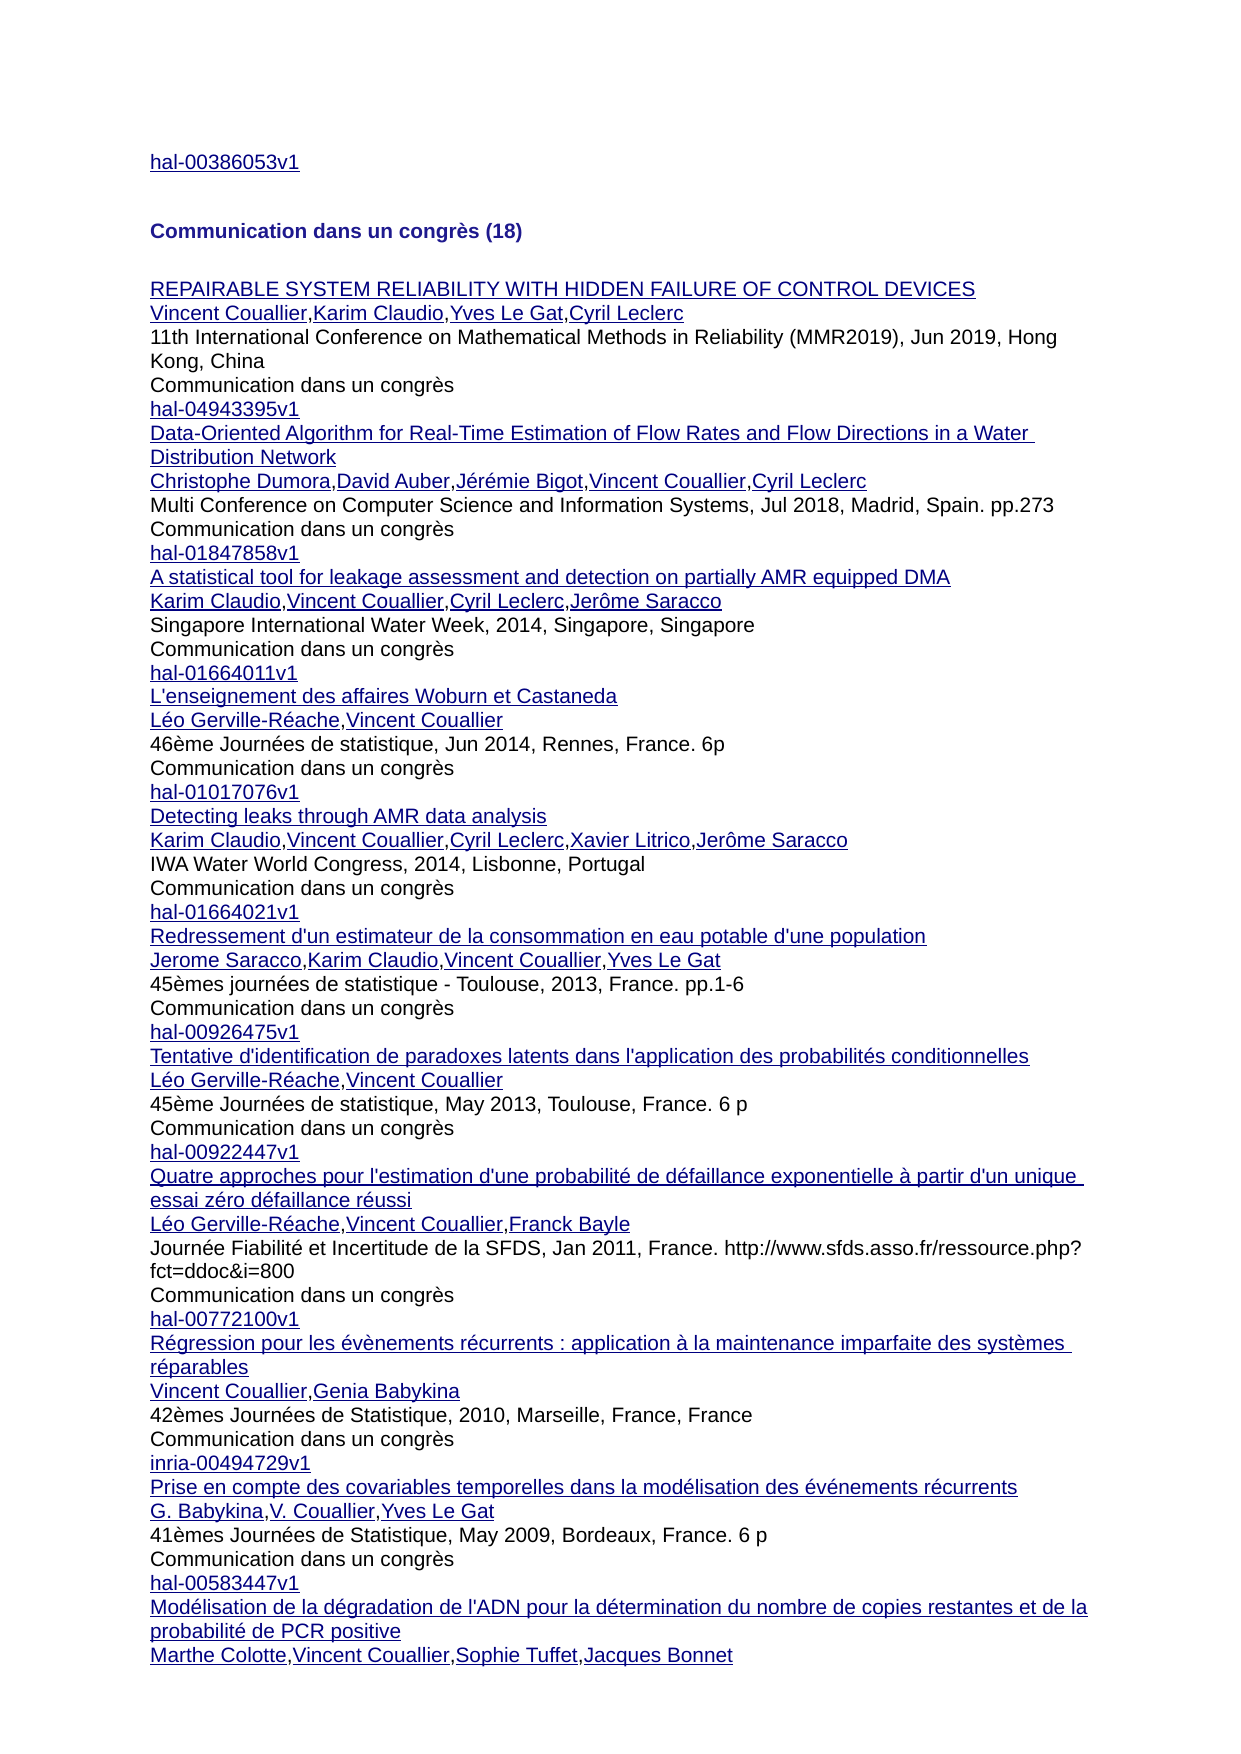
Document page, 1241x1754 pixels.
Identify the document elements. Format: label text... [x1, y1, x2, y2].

table_cell Data-Oriented Algorithm for Real-Time Estimation of Flow Rates and Flow Directions in a Water Distribution Network Christophe Dumora,David Auber,Jérémie Bigot,Vincent Couallier,Cyril Leclerc Multi Conference on Computer Science and Information Systems, Jul 2018, Madrid, Spain. pp.273 Communication dans un congrès hal-01847858v1 [150, 421, 1090, 564]
table_cell Redressement d'un estimateur de la consommation en eau potable d'une population Jerome Saracco,Karim Claudio,Vincent Couallier,Yves Le Gat 45èmes journées de statistique - Toulouse, 2013, France. pp.1-6 Communication dans un congrès hal-00926475v1 [150, 924, 1090, 1044]
table_cell L'enseignement des affaires Woburn et Castaneda Léo Gerville-Réache,Vincent Couallier 46ème Journées de statistique, Jun 2014, Rennes, France. 6p Communication dans un congrès hal-01017076v1 [150, 684, 1090, 804]
table_header REPAIRABLE SYSTEM RELIABILITY WITH HIDDEN FAILURE OF CONTROL DEVICES Vincent Couallier,Karim Claudio,Yves Le Gat,Cyril Leclerc 11th International Conference on Mathematical Methods in Reliability (MMR2019), Jun 2019, Hong Kong, China Communication dans un congrès hal-04943395v1 [150, 277, 1090, 421]
table_cell Tentative d'identification de paradoxes latents dans l'application des probabilités conditionnelles Léo Gerville-Réache,Vincent Couallier 45ème Journées de statistique, May 2013, Toulouse, France. 6 p Communication dans un congrès hal-00922447v1 [150, 1044, 1090, 1163]
table_cell Modélisation de la dégradation de l'ADN pour la détermination du nombre de copies restantes et de la probabilité de PCR positive Marthe Colotte,Vincent Couallier,Sophie Tuffet,Jacques Bonnet [150, 1595, 1090, 1667]
table_cell hal-00386053v1 [150, 150, 1090, 174]
table_cell Detecting leaks through AMR data analysis Karim Claudio,Vincent Couallier,Cyril Leclerc,Xavier Litrico,Jerôme Saracco IWA Water World Congress, 2014, Lisbonne, Portugal Communication dans un congrès hal-01664021v1 [150, 804, 1090, 924]
table_cell A statistical tool for leakage assessment and detection on partially AMR equipped DMA Karim Claudio,Vincent Couallier,Cyril Leclerc,Jerôme Saracco Singapore International Water Week, 2014, Singapore, Singapore Communication dans un congrès hal-01664011v1 [150, 565, 1090, 684]
table_cell Prise en compte des covariables temporelles dans la modélisation des événements récurrents G. Babykina,V. Couallier,Yves Le Gat 41èmes Journées de Statistique, May 2009, Bordeaux, France. 6 p Communication dans un congrès hal-00583447v1 [150, 1475, 1090, 1595]
table_cell Quatre approches pour l'estimation d'une probabilité de défaillance exponentielle à partir d'un unique essai zéro défaillance réussi Léo Gerville-Réache,Vincent Couallier,Franck Bayle Journée Fiabilité et Incertitude de la SFDS, Jan 2011, France. http://www.sfds.asso.fr/ressource.php?fct=ddoc&i=800 Communication dans un congrès hal-00772100v1 [150, 1164, 1090, 1331]
subtitle Communication dans un congrès (18) [150, 219, 1090, 243]
table_cell Régression pour les évènements récurrents : application à la maintenance imparfaite des systèmes réparables Vincent Couallier,Genia Babykina 42èmes Journées de Statistique, 2010, Marseille, France, France Communication dans un congrès inria-00494729v1 [150, 1331, 1090, 1475]
